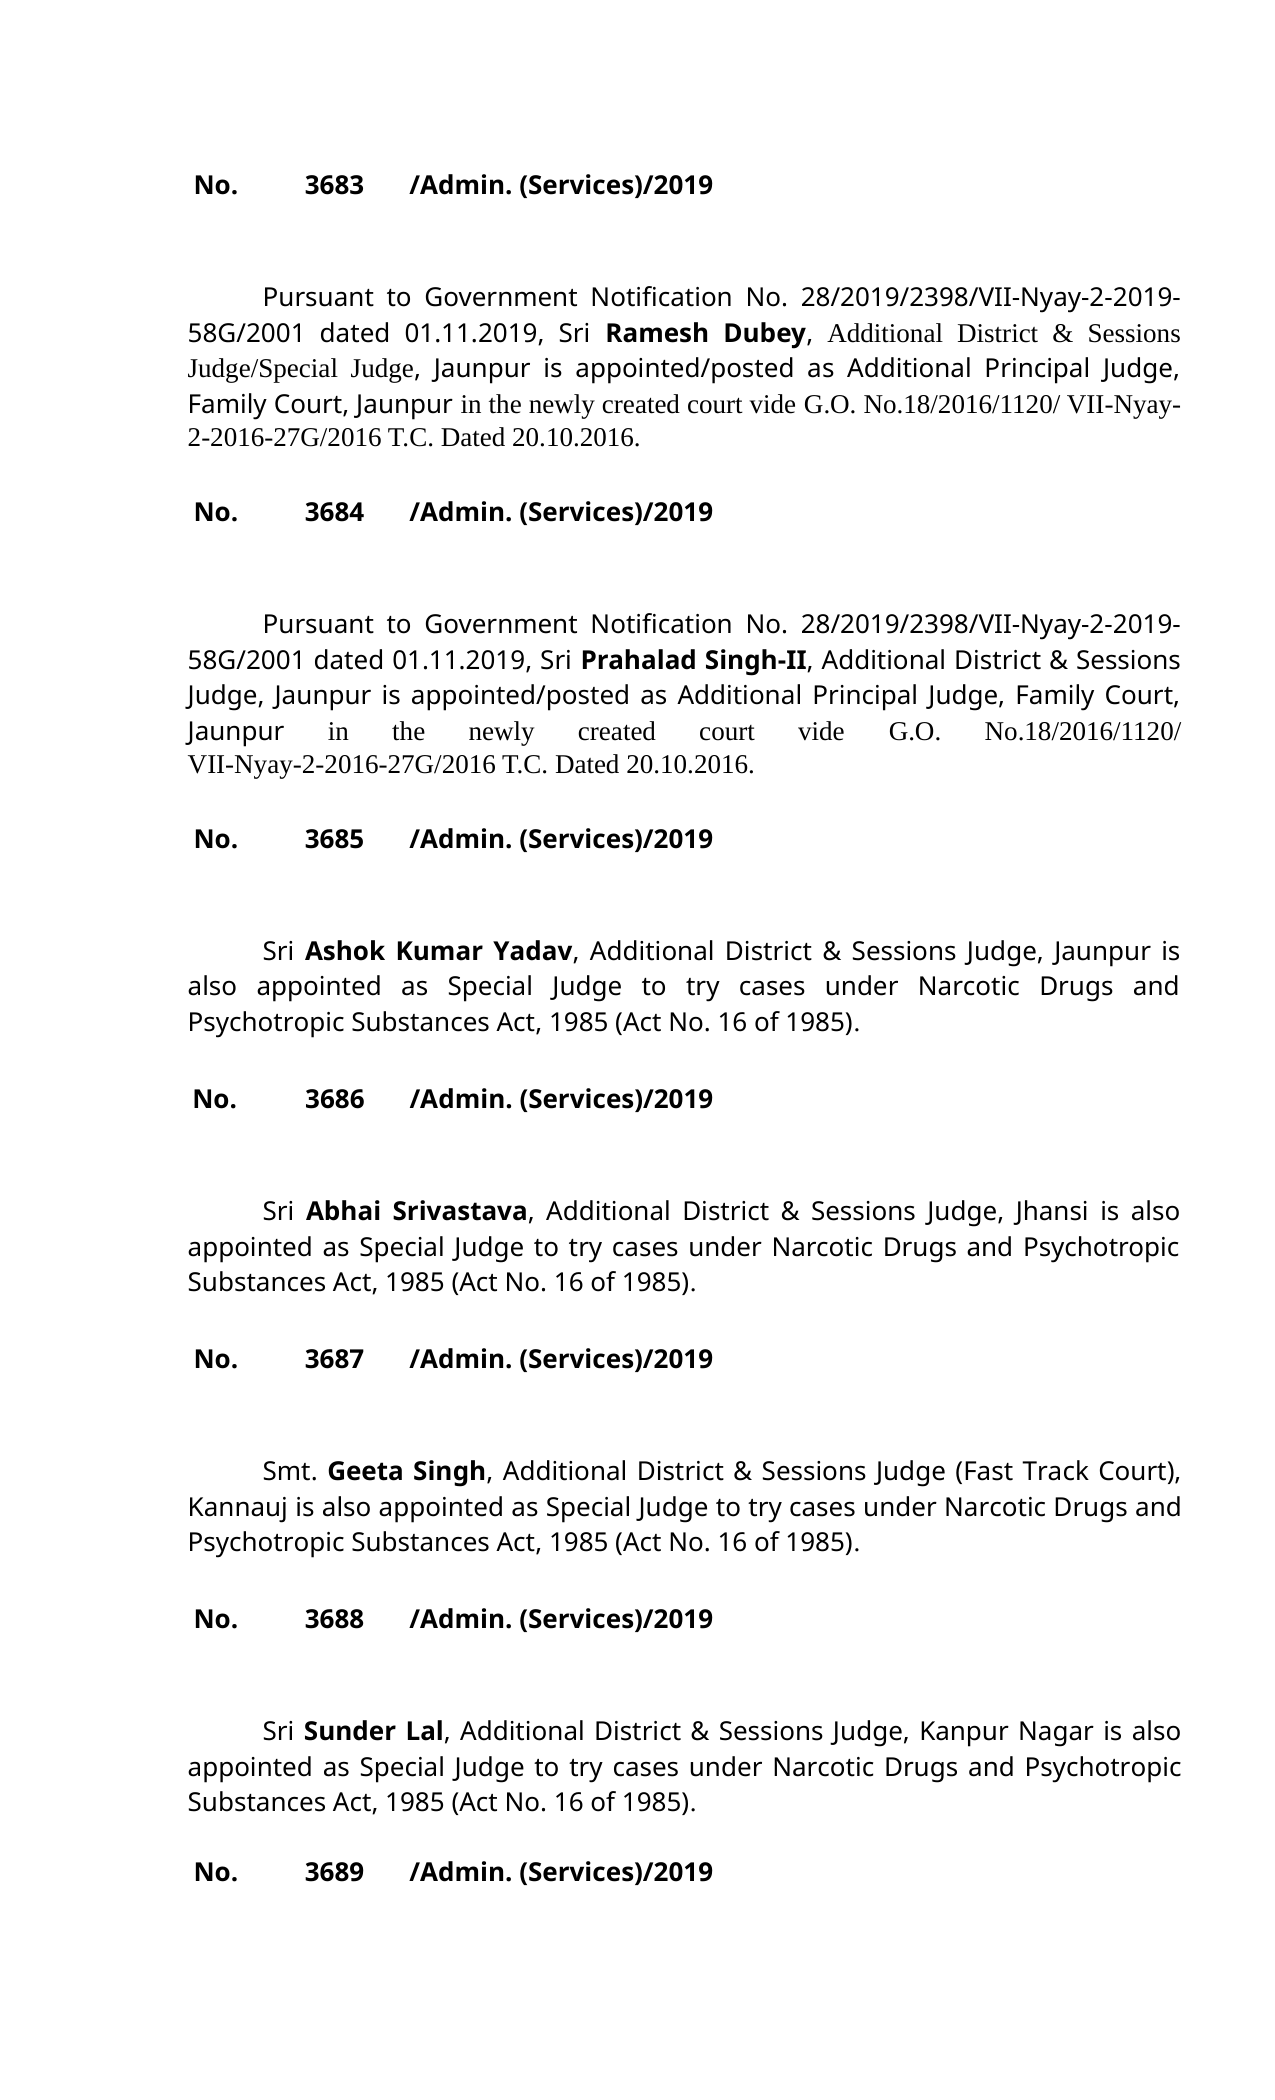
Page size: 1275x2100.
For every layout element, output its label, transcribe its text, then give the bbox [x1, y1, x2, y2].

table_header [261, 815, 403, 897]
table_header /Admin. (Services)/2019 [404, 1075, 762, 1157]
table_header No. [188, 1848, 261, 1931]
table_header [262, 1075, 404, 1157]
table_header /Admin. (Services)/2019 [404, 1595, 762, 1677]
text Pursuant to Government Notification No. 28/2019/2398/VII-Nyay-2-2019-58G/2001 dated 01.11.2019, Sri Prahalad Singh-II, Additional District & Sessions Judge, Jaunpur is appointed/posted as Additional Principal Judge, Family Court, Jaunpur in the newly created court vide G.O. No.18/2016/1120/ VII-Nyay-2-2016-27G/2016 T.C. Dated 20.10.2016. [187, 606, 1181, 779]
table_header [261, 1335, 403, 1417]
table_header No. [188, 815, 261, 897]
text Sri Abhai Srivastava, Additional District & Sessions Judge, Jhansi is also appointed as Special Judge to try cases under Narcotic Drugs and Psychotropic Substances Act, 1985 (Act No. 16 of 1985). [187, 1193, 1181, 1299]
text Sri Ashok Kumar Yadav, Additional District & Sessions Judge, Jaunpur is also appointed as Special Judge to try cases under Narcotic Drugs and Psychotropic Substances Act, 1985 (Act No. 16 of 1985). [187, 932, 1181, 1039]
table_header /Admin. (Services)/2019 [404, 815, 762, 897]
table_header No. [188, 488, 261, 570]
table_header /Admin. (Services)/2019 [404, 161, 762, 243]
table_header [261, 161, 403, 243]
table_header /Admin. (Services)/2019 [404, 488, 762, 570]
table_header /Admin. (Services)/2019 [404, 1335, 762, 1417]
text Sri Sunder Lal, Additional District & Sessions Judge, Kanpur Nagar is also appointed as Special Judge to try cases under Narcotic Drugs and Psychotropic Substances Act, 1985 (Act No. 16 of 1985). [187, 1713, 1183, 1819]
table_header [261, 488, 403, 570]
table_header [261, 1595, 403, 1677]
text Smt. Geeta Singh, Additional District & Sessions Judge (Fast Track Court), Kannauj is also appointed as Special Judge to try cases under Narcotic Drugs and Psychotropic Substances Act, 1985 (Act No. 16 of 1985). [187, 1453, 1183, 1559]
table_header No. [188, 1335, 261, 1417]
text Pursuant to Government Notification No. 28/2019/2398/VII-Nyay-2-2019-58G/2001 dated 01.11.2019, Sri Ramesh Dubey, Additional District & Sessions Judge/Special Judge, Jaunpur is appointed/posted as Additional Principal Judge, Family Court, Jaunpur in the newly created court vide G.O. No.18/2016/1120/ VII-Nyay-2-2016-27G/2016 T.C. Dated 20.10.2016. [187, 279, 1181, 452]
table_header No. [188, 1595, 261, 1677]
table_header [261, 1848, 403, 1931]
table_header No. [188, 161, 261, 243]
table_header /Admin. (Services)/2019 [404, 1848, 762, 1931]
table_header No. [186, 1075, 262, 1157]
